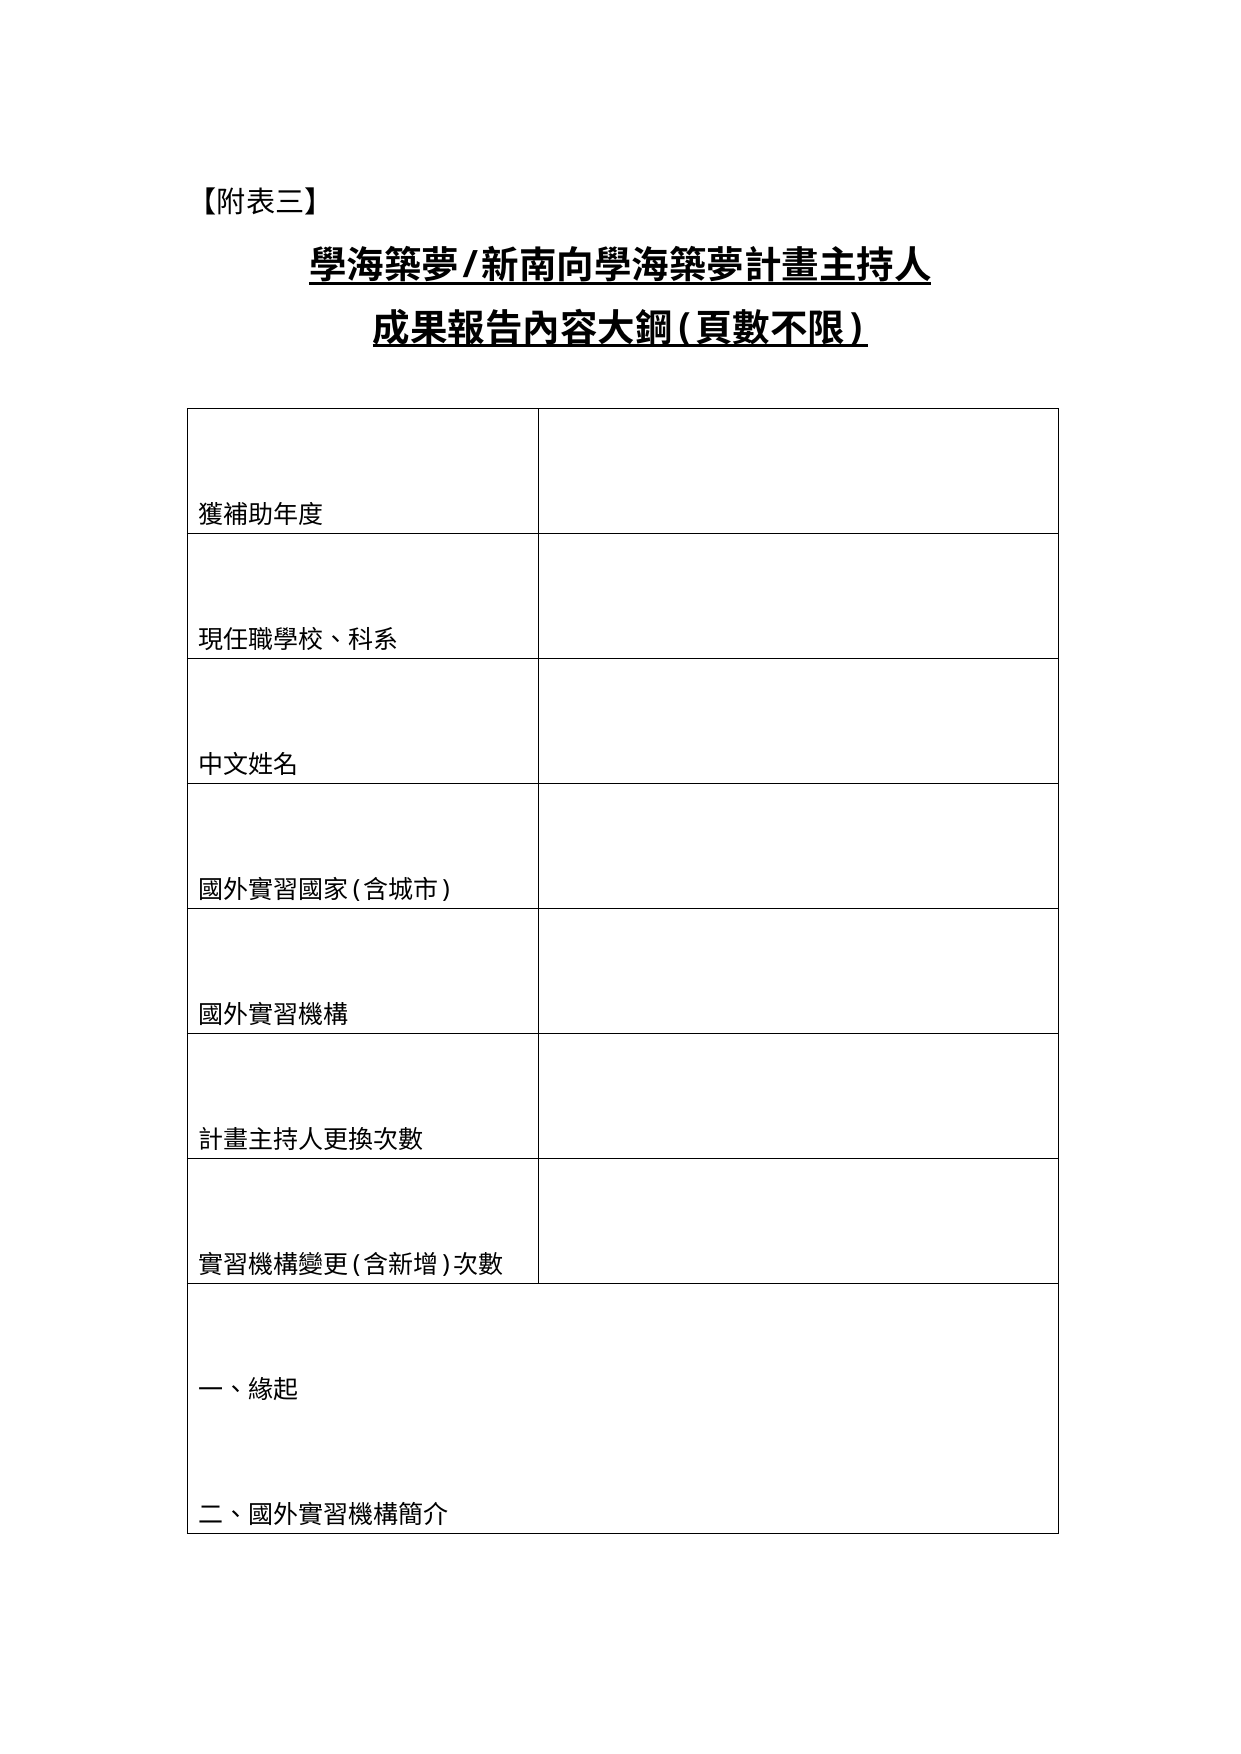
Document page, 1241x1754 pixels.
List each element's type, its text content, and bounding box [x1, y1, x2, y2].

text 成果報告內容大鋼(頁數不限) [187, 283, 1053, 346]
text 學海築夢/新南向學海築夢計畫主持人 [187, 221, 1053, 283]
table_cell 國外實習機構 [188, 909, 538, 1033]
table_cell [539, 784, 1058, 908]
table_cell 一、緣起 二、國外實習機構簡介 [188, 1284, 1058, 1533]
table_cell [539, 1159, 1058, 1283]
table_header [539, 409, 1058, 533]
table_cell 實習機構變更(含新增)次數 [188, 1159, 538, 1283]
text 【附表三】 [187, 158, 1053, 221]
table_cell 中文姓名 [188, 659, 538, 783]
table_header 獲補助年度 [188, 409, 538, 533]
table_cell 計畫主持人更換次數 [188, 1034, 538, 1158]
table_cell 現任職學校、科系 [188, 534, 538, 658]
table_cell 國外實習國家(含城市) [188, 784, 538, 908]
table_cell [539, 659, 1058, 783]
table_cell [539, 1034, 1058, 1158]
table_cell [539, 909, 1058, 1033]
table_cell [539, 534, 1058, 658]
